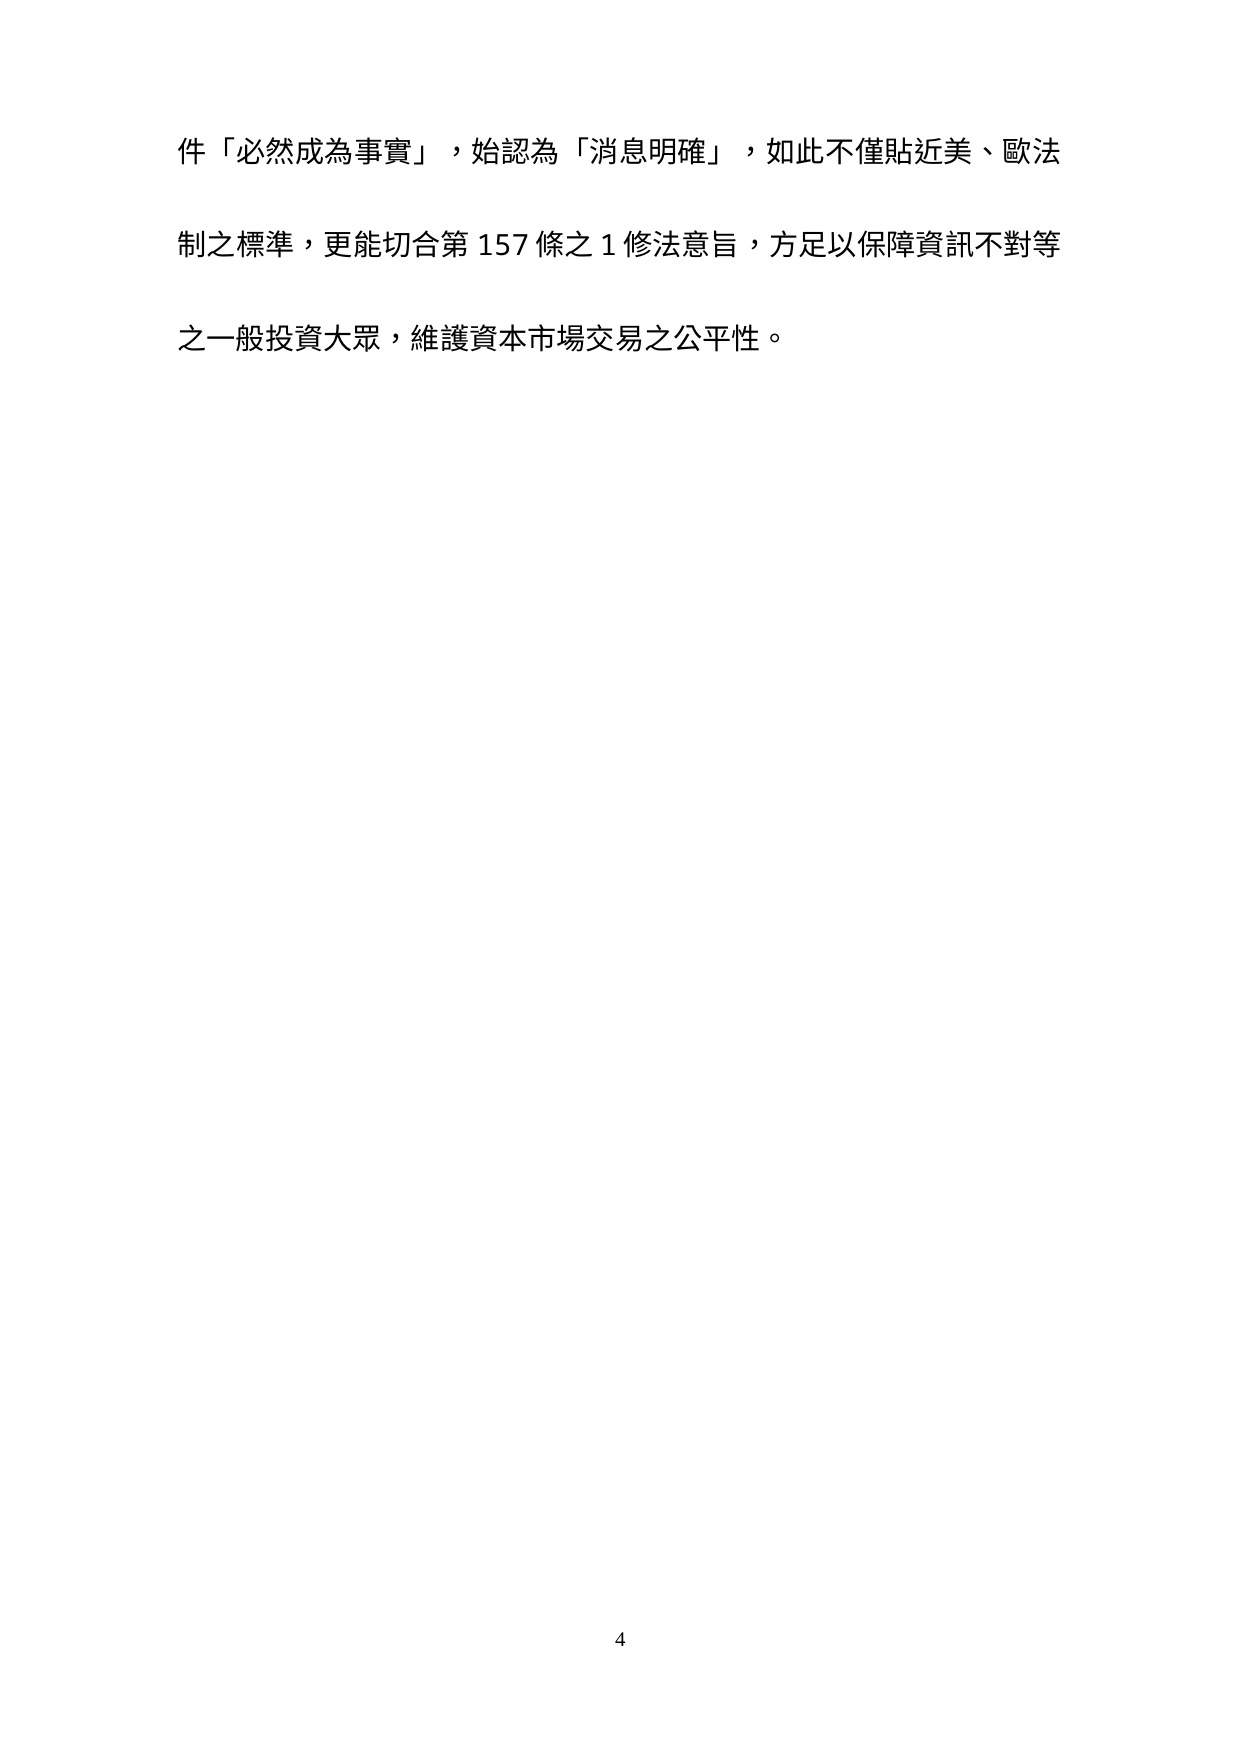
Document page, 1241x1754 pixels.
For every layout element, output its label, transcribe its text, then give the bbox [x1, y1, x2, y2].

text 最後，賴教授從證券交易法第157條之1之法律解釋與立法目的，認為倘一般理性投資人知悉該消息，已足以重大影響其投資判斷，即已該當「消息明確」之要件，而無待於併購確定或消息所指涉之事件「必然成為事實」，始認為「消息明確」，如此不僅貼近美、歐法制之標準，更能切合第157條之1修法意旨，方足以保障資訊不對等之一般投資大眾，維護資本市場交易之公平性。 [177, 108, 1063, 358]
